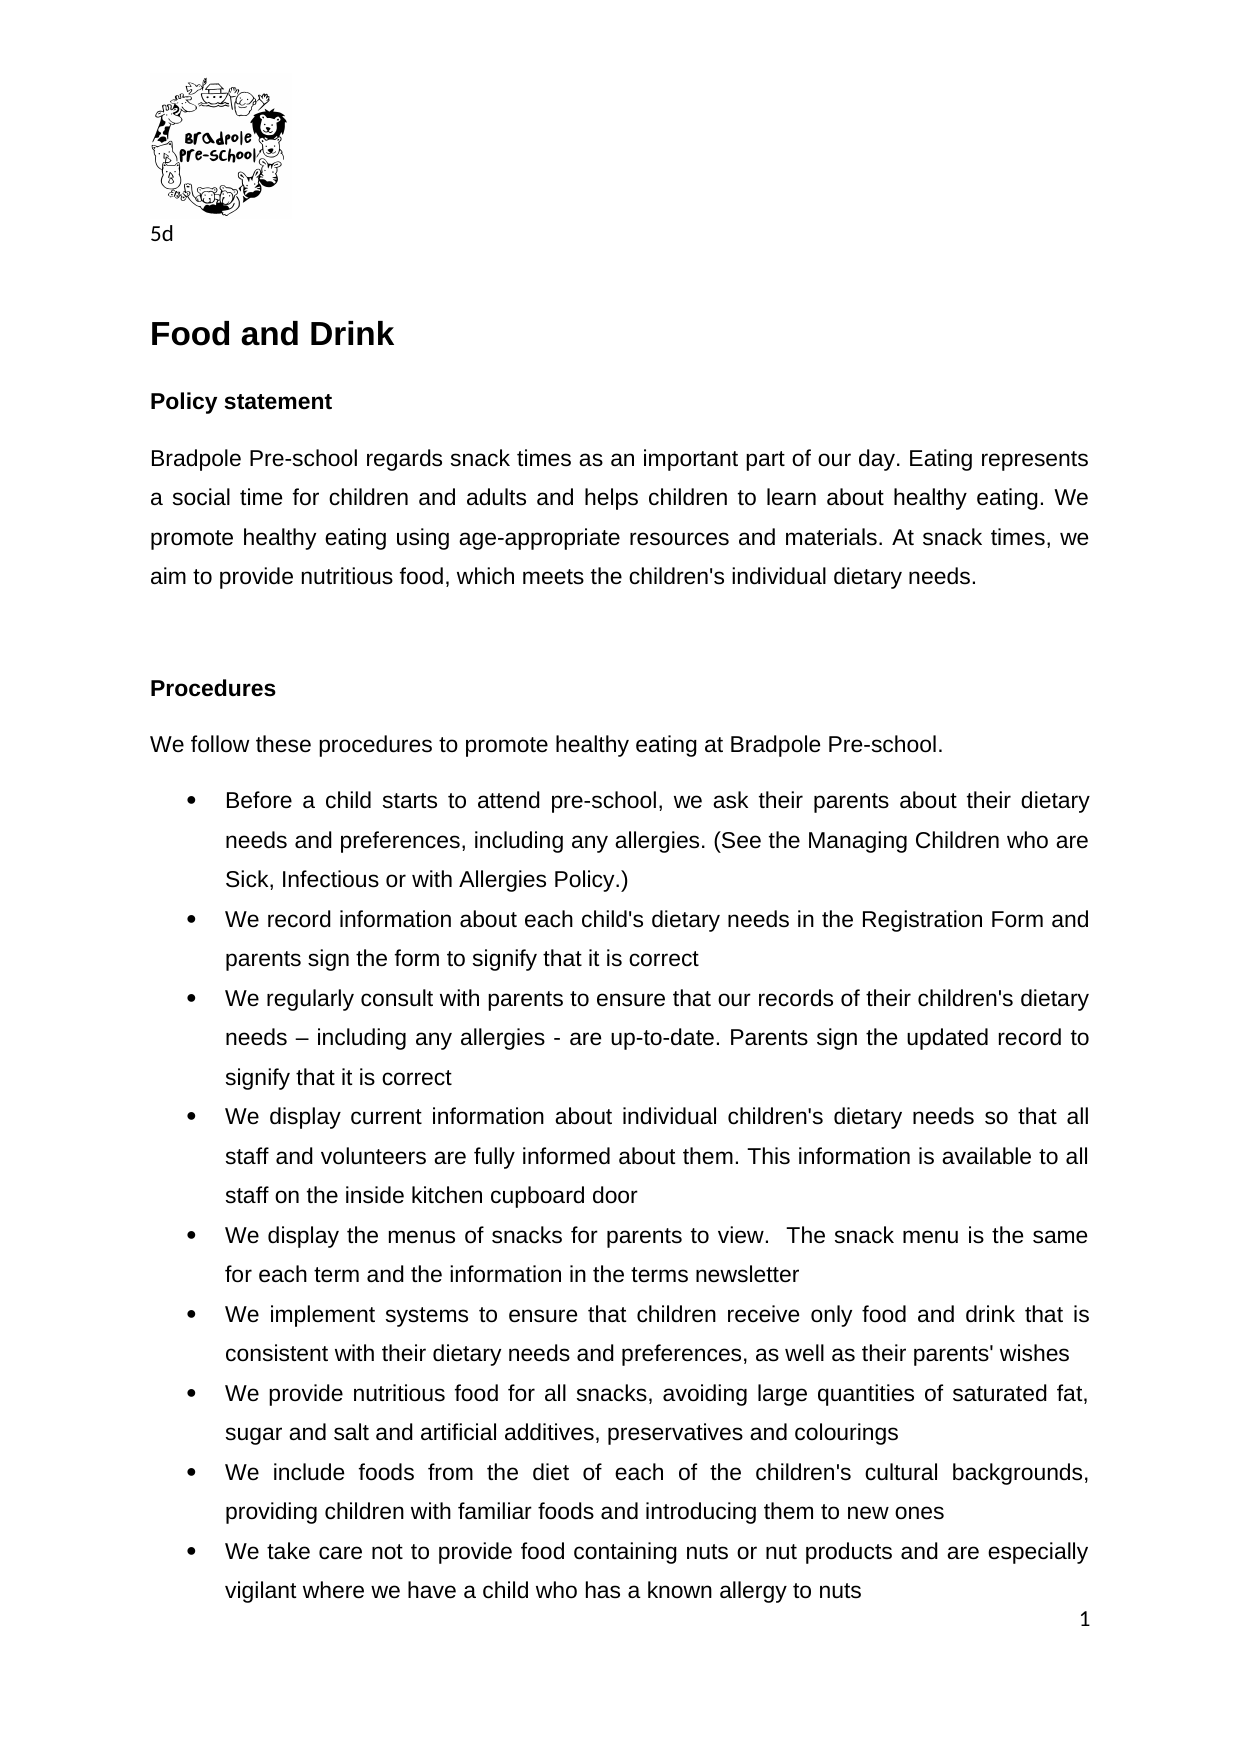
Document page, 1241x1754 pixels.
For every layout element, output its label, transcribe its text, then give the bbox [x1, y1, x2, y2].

text Bradpole Pre-school regards snack times as an important part of our day. Eating represents a social time for children and adults and helps children to learn about healthy eating. We promote healthy eating using age-appropriate resources and materials. At snack times, we aim to provide nutritious food, which meets the children's individual dietary needs. [150, 444, 1090, 589]
list We record information about each child's dietary needs in the Registration Form and parents sign the form to signify that it is correct [187, 906, 1090, 972]
text Policy statement [150, 388, 1090, 415]
list Before a child starts to attend pre-school, we ask their parents about their dietary needs and preferences, including any allergies. (See the Managing Children who are Sick, Infectious or with Allergies Policy.) [187, 787, 1090, 893]
list We implement systems to ensure that children receive only food and drink that is consistent with their dietary needs and preferences, as well as their parents' wishes [187, 1301, 1090, 1367]
text We follow these procedures to promote healthy eating at Bradpole Pre-school. [150, 731, 1090, 758]
text Food and Drink [150, 314, 1090, 352]
list We display current information about individual children's dietary needs so that all staff and volunteers are fully informed about them. This information is available to all staff on the inside kitchen cupboard door [187, 1103, 1090, 1209]
list We display the menus of snacks for parents to view. The snack menu is the same for each term and the information in the terms newsletter [187, 1222, 1090, 1288]
list We provide nutritious food for all snacks, avoiding large quantities of saturated fat, sugar and salt and artificial additives, preservatives and colourings [187, 1380, 1090, 1446]
list We include foods from the diet of each of the children's cultural backgrounds, providing children with familiar foods and introducing them to new ones [187, 1459, 1090, 1524]
list We take care not to provide food containing nuts or nut products and are especially vigilant where we have a child who has a known allergy to nuts [187, 1538, 1090, 1603]
list We regularly consult with parents to ensure that our records of their children's dietary needs – including any allergies - are up-to-date. Parents sign the updated record to signify that it is correct [187, 985, 1090, 1090]
text Procedures [150, 675, 1090, 702]
